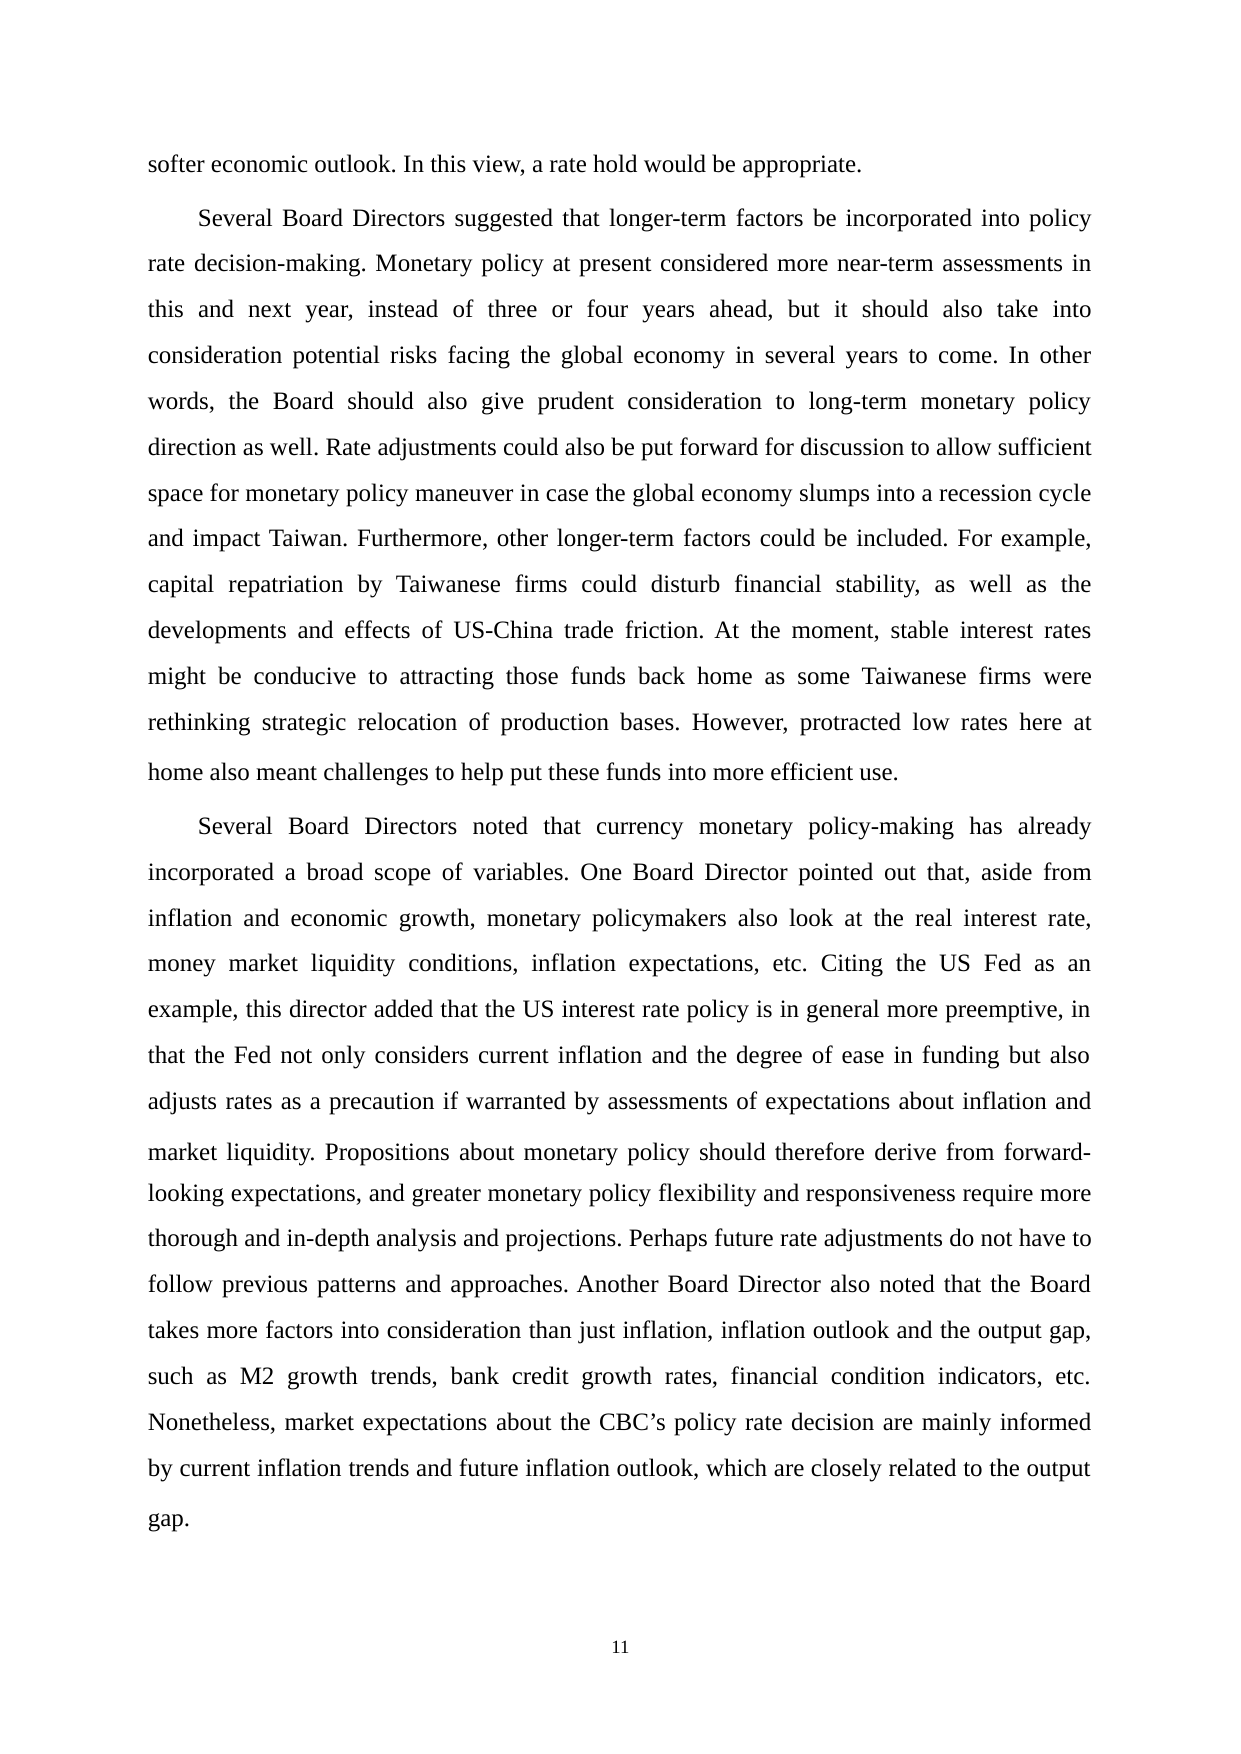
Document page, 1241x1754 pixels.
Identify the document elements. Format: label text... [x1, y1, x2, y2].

text Several Board Directors noted that currency monetary policy-making has already incorporated a broad scope of variables. One Board Director pointed out that, aside from inflation and economic growth, monetary policymakers also look at the real interest rate, money market liquidity conditions, inflation expectations, etc. Citing the US Fed as an example, this director added that the US interest rate policy is in general more preemptive, in that the Fed not only considers current inflation and the degree of ease in funding but also adjusts rates as a precaution if warranted by assessments of expectations about inflation and market liquidity. Propositions about monetary policy should therefore derive from forward-looking expectations, and greater monetary policy flexibility and responsiveness require more thorough and in-depth analysis and projections. Perhaps future rate adjustments do not have to follow previous patterns and approaches. Another Board Director also noted that the Board takes more factors into consideration than just inflation, inflation outlook and the output gap, such as M2 growth trends, bank credit growth rates, financial condition indicators, etc. Nonetheless, market expectations about the CBC’s policy rate decision are mainly informed by current inflation trends and future inflation outlook, which are closely related to the output gap. [148, 802, 1092, 1536]
text softer economic outlook. In this view, a rate hold would be appropriate. [148, 136, 1092, 182]
text Several Board Directors suggested that longer-term factors be incorporated into policy rate decision-making. Monetary policy at present considered more near-term assessments in this and next year, instead of three or four years ahead, but it should also take into consideration potential risks facing the global economy in several years to come. In other words, the Board should also give prudent consideration to long-term monetary policy direction as well. Rate adjustments could also be put forward for discussion to allow sufficient space for monetary policy maneuver in case the global economy slumps into a recession cycle and impact Taiwan. Furthermore, other longer-term factors could be included. For example, capital repatriation by Taiwanese firms could disturb financial stability, as well as the developments and effects of US-China trade friction. At the moment, stable interest rates might be conducive to attracting those funds back home as some Taiwanese firms were rethinking strategic relocation of production bases. However, protracted low rates here at home also meant challenges to help put these funds into more efficient use. [148, 194, 1092, 790]
